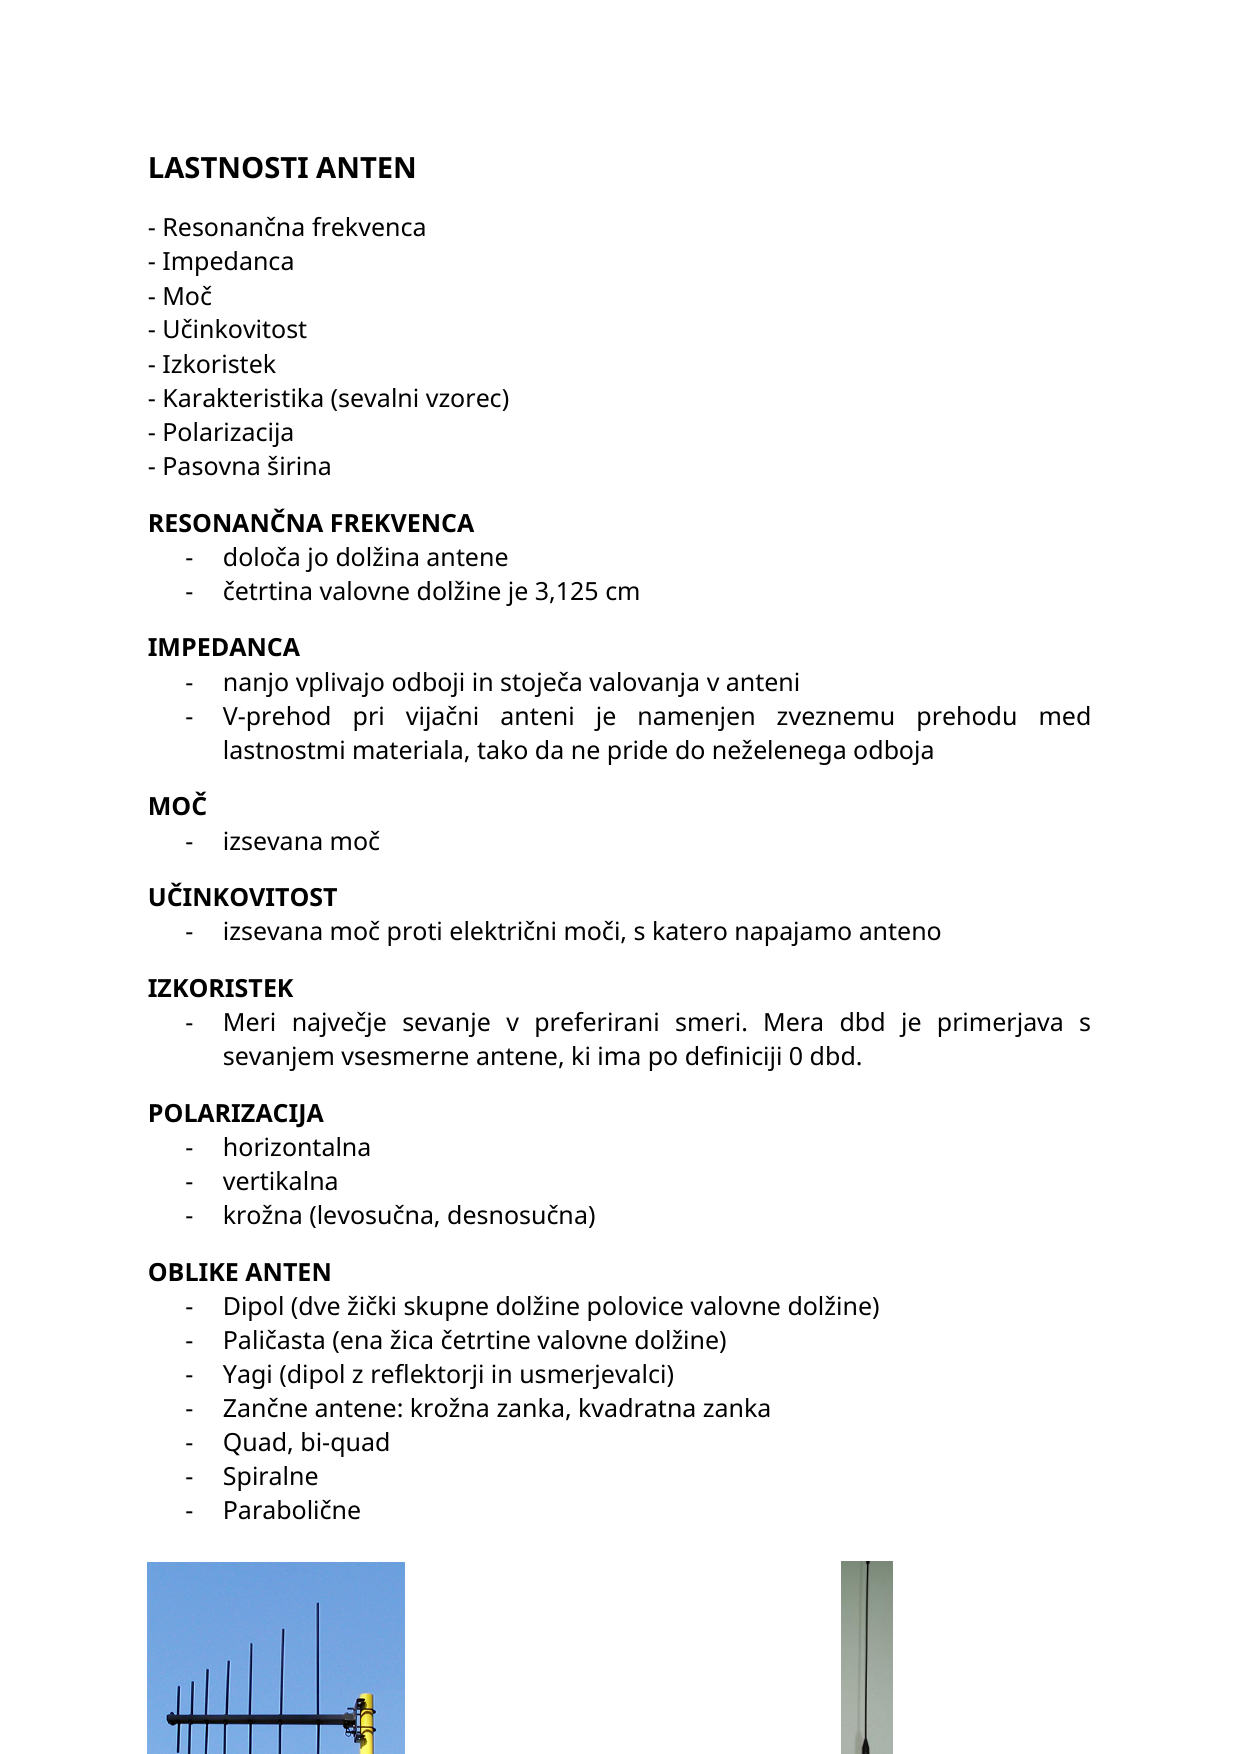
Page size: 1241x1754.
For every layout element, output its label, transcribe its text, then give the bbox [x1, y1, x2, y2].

list nanjo vplivajo odboji in stoječa valovanja v anteni [185, 664, 1093, 698]
picture [841, 1561, 893, 1754]
list Meri največje sevanje v preferirani smeri. Mera dbd je primerjava s sevanjem vsesmerne antene, ki ima po definiciji 0 dbd. [185, 1005, 1093, 1073]
text MOČ [148, 789, 1093, 823]
text UČINKOVITOST [148, 880, 1093, 914]
list vertikalna [185, 1164, 1093, 1198]
text - Polarizacija [148, 414, 1093, 448]
text IZKORISTEK [148, 971, 1093, 1005]
list Parabolične [185, 1493, 1093, 1527]
text POLARIZACIJA [148, 1096, 1093, 1130]
list horizontalna [185, 1130, 1093, 1164]
list Spiralne [185, 1459, 1093, 1493]
list Paličasta (ena žica četrtine valovne dolžine) [185, 1323, 1093, 1357]
list Quad, bi-quad [185, 1425, 1093, 1459]
list Yagi (dipol z reflektorji in usmerjevalci) [185, 1357, 1093, 1391]
list Zančne antene: krožna zanka, kvadratna zanka [185, 1391, 1093, 1425]
list izsevana moč proti električni moči, s katero napajamo anteno [185, 914, 1093, 948]
text - Resonančna frekvenca [148, 210, 1093, 244]
text IMPEDANCA [148, 630, 1093, 664]
list četrtina valovne dolžine je 3,125 cm [185, 573, 1093, 607]
list Dipol (dve žički skupne dolžine polovice valovne dolžine) [185, 1289, 1093, 1323]
text - Pasovna širina [148, 448, 1093, 482]
text - Izkoristek [148, 346, 1093, 380]
text RESONANČNA FREKVENCA [148, 505, 1093, 539]
text - Učinkovitost [148, 312, 1093, 346]
list določa jo dolžina antene [185, 539, 1093, 573]
list V-prehod pri vijačni anteni je namenjen zveznemu prehodu med lastnostmi materiala, tako da ne pride do neželenega odboja [185, 698, 1093, 766]
list izsevana moč [185, 823, 1093, 857]
text - Impedanca [148, 244, 1093, 278]
text OBLIKE ANTEN [148, 1254, 1093, 1289]
text - Karakteristika (sevalni vzorec) [148, 380, 1093, 414]
picture [147, 1562, 405, 1754]
list krožna (levosučna, desnosučna) [185, 1198, 1093, 1232]
text - Moč [148, 278, 1093, 312]
text LASTNOSTI ANTEN [148, 148, 1093, 187]
